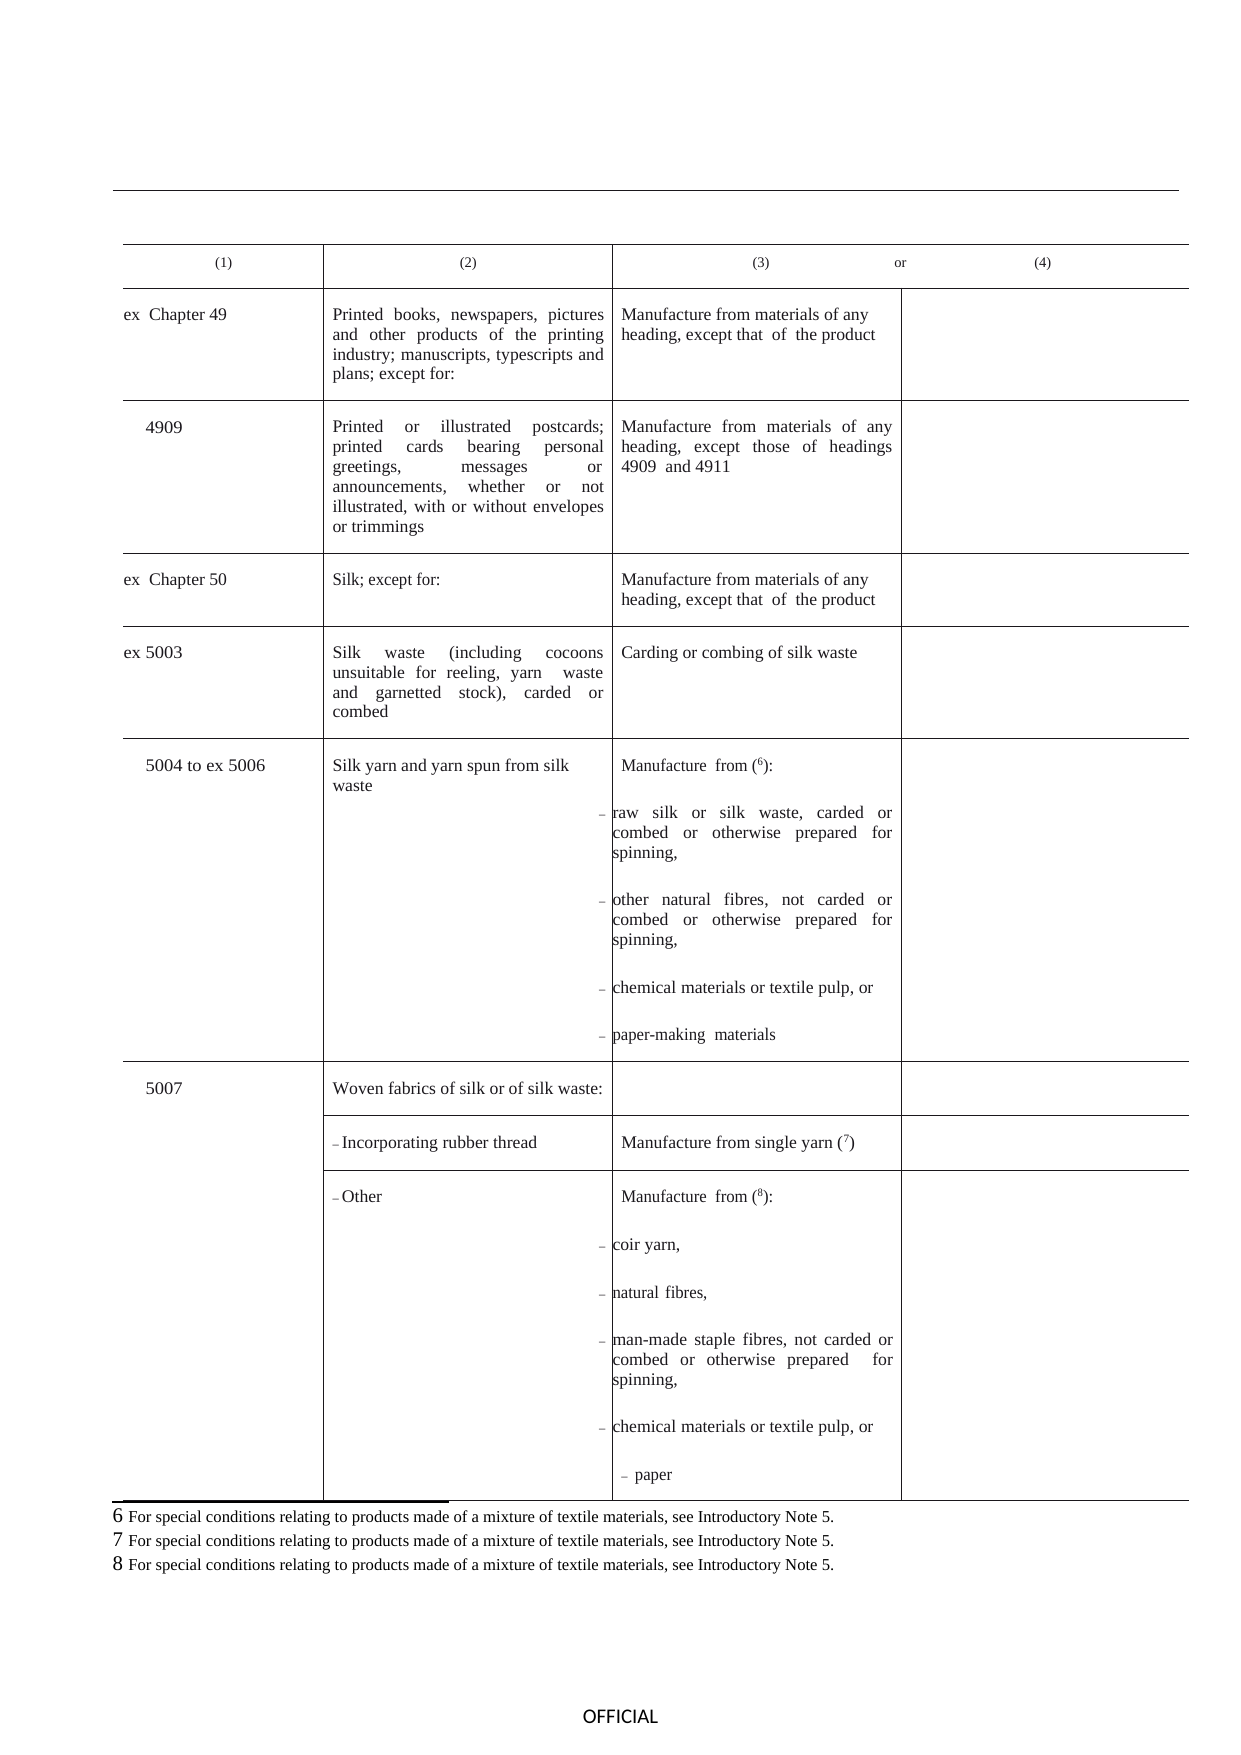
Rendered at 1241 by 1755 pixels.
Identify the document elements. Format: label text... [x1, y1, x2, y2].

table_header (3) or (4) [613, 245, 1189, 287]
table_cell Silk waste (including cocoons unsuitable for reeling, yarn waste and garnetted stock), carded or combed [324, 627, 612, 738]
table_cell 5004 to ex 5006 [123, 739, 323, 1061]
table_cell [902, 1062, 1189, 1115]
table_cell Printed or illustrated postcards; printed cards bearing personal greetings, messages or announcements, whether or not illustrated, with or without envelopes or trimmings [324, 401, 612, 552]
table_cell [613, 1062, 901, 1115]
table_cell Manufacture from (): coir yarn, natural fibres, man-made staple fibres, not carded or combed or otherwise prepared for spinning, chemical materials or textile pulp, or paper or Printing accompanied by at least two preparatory or finishing operations (such as scouring, bleaching, merce­ rising, heat setting, raising, calen­ dering, shrink resistance processing, permanent finishing, decatising, impregnating, mending and burling), provided that the value of the unprinted fabric used does not exceed 47,5 % of the ex-works price of the product [613, 1171, 901, 1500]
table_cell Manufacture from single yarn () [613, 1116, 901, 1169]
table_cell Woven fabrics of silk or of silk waste: [324, 1062, 612, 1115]
table_cell Manufacture from materials of any heading, except that of the product [613, 289, 901, 400]
table_cell Silk yarn and yarn spun from silk waste [324, 739, 612, 1061]
table_cell 5007 [123, 1062, 323, 1500]
table_cell ex Chapter 50 [123, 554, 323, 626]
table_cell ex 5003 [123, 627, 323, 738]
table_cell Manufacture from materials of any heading, except that of the product [613, 554, 901, 626]
table_header (1) [123, 245, 323, 287]
table_cell – Incorporating rubber thread [324, 1116, 612, 1169]
table_cell Manufacture from (): raw silk or silk waste, carded or combed or otherwise prepared for spinning, other natural fibres, not carded or combed or otherwise prepared for spinning, chemical materials or textile pulp, or paper-making materials [613, 739, 901, 1061]
table_cell ex Chapter 49 [123, 289, 323, 400]
table_cell Silk; except for: [324, 554, 612, 626]
table_cell Manufacture from materials of any heading, except those of headings 4909 and 4911 [613, 401, 901, 552]
table_cell [902, 554, 1189, 626]
table_cell [902, 627, 1189, 738]
table_cell [902, 401, 1189, 552]
table_cell Printed books, newspapers, pictures and other products of the printing industry; manuscripts, typescripts and plans; except for: [324, 289, 612, 400]
table_cell – Other [324, 1171, 612, 1500]
table_header (2) [324, 245, 612, 287]
table_cell [902, 289, 1189, 400]
table_cell [902, 739, 1189, 1061]
table_cell 4909 [123, 401, 323, 552]
table_cell [902, 1116, 1189, 1169]
table_cell [902, 1171, 1189, 1500]
table_cell Carding or combing of silk waste [613, 627, 901, 738]
